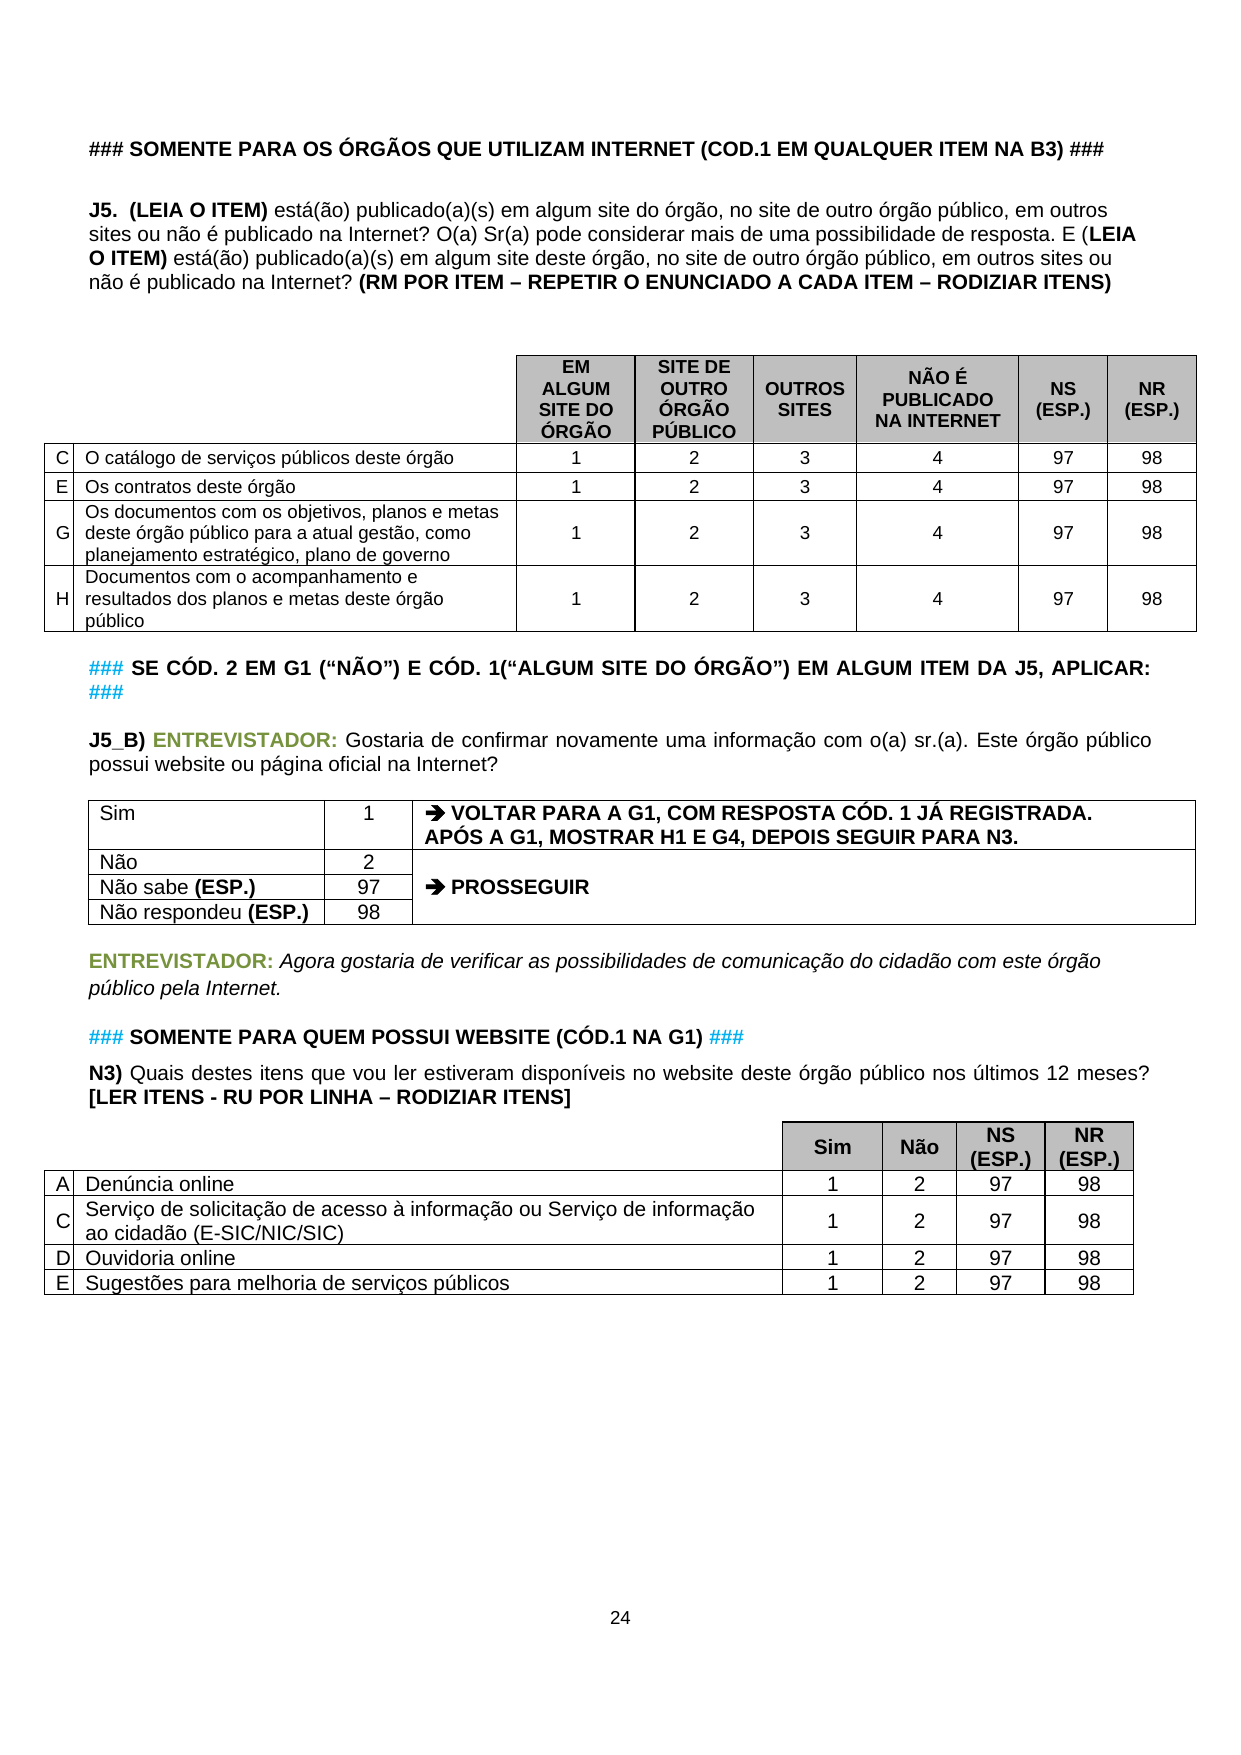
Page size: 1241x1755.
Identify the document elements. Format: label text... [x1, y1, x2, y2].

table_cell Serviço de solicitação de acesso à informação ou Serviço de informação ao cidadão (E-SIC/NIC/SIC) [74, 1196, 782, 1244]
table_cell 1 [517, 444, 634, 472]
table_cell 1 [517, 473, 634, 499]
table_header NS (ESP.) [1019, 356, 1107, 442]
table_cell 3 [754, 444, 856, 472]
table_cell Os documentos com os objetivos, planos e metas deste órgão público para a atual gestão, como planejamento estratégico, plano de governo [74, 501, 516, 565]
table_header Sim [89, 801, 324, 849]
text N3) Quais destes itens que vou ler estiveram disponíveis no website deste órgão público nos últimos 12 meses? [LER ITENS - RU POR LINHA – RODIZIAR ITENS] [89, 1061, 1152, 1109]
table_cell Documentos com o acompanhamento e resultados dos planos e metas deste órgão público [74, 566, 516, 631]
table_cell 2 [636, 473, 753, 499]
table_cell 97 [1019, 444, 1107, 472]
table_cell 98 [325, 900, 412, 924]
table_cell Sugestões para melhoria de serviços públicos [74, 1270, 782, 1294]
table_cell H [45, 566, 73, 631]
table_cell 1 [783, 1270, 882, 1294]
table_cell 98 [1108, 566, 1196, 631]
table_cell 97 [957, 1245, 1044, 1269]
table_cell 1 [783, 1196, 882, 1244]
table_cell Não [89, 850, 324, 874]
table_cell 2 [883, 1245, 956, 1269]
table_cell 97 [957, 1196, 1044, 1244]
table_cell 1 [517, 566, 634, 631]
table_cell 2 [636, 566, 753, 631]
table_header NR (ESP.) [1046, 1123, 1133, 1170]
text ### SE CÓD. 2 EM G1 (“NÃO”) E CÓD. 1(“ALGUM SITE DO ÓRGÃO”) EM ALGUM ITEM DA J5, APLICAR: ### [89, 656, 1152, 704]
table_cell Não sabe (ESP.) [89, 875, 324, 899]
table_cell 4 [857, 501, 1018, 565]
table_cell Ouvidoria online [74, 1245, 782, 1269]
table_cell G [45, 501, 73, 565]
table_cell 97 [957, 1171, 1044, 1195]
table_cell 3 [754, 501, 856, 565]
table_cell C [45, 1196, 73, 1244]
table_cell 98 [1046, 1171, 1133, 1195]
table_cell 97 [325, 875, 412, 899]
table_header OUTROS SITES [754, 356, 856, 442]
table_cell 97 [957, 1270, 1044, 1294]
table_cell O catálogo de serviços públicos deste órgão [74, 444, 516, 472]
table_cell 97 [1019, 566, 1107, 631]
table_cell 2 [883, 1196, 956, 1244]
table_cell 1 [783, 1245, 882, 1269]
table_cell 4 [857, 566, 1018, 631]
table_cell 98 [1108, 473, 1196, 499]
table_header [44, 1121, 782, 1170]
table_cell 98 [1108, 501, 1196, 565]
text J5_B) ENTREVISTADOR: Gostaria de confirmar novamente uma informação com o(a) sr.(a). Este órgão público possui website ou página oficial na Internet? [89, 728, 1152, 776]
table_cell 98 [1046, 1245, 1133, 1269]
table_cell 97 [1019, 501, 1107, 565]
table_header NÃO É PUBLICADO NA INTERNET [857, 356, 1018, 442]
table_cell 98 [1046, 1196, 1133, 1244]
table_cell 2 [636, 501, 753, 565]
table_cell E [45, 1270, 73, 1294]
table_cell 2 [636, 444, 753, 472]
table_cell 3 [754, 566, 856, 631]
table_header Não [883, 1123, 956, 1170]
table_cell 1 [783, 1171, 882, 1195]
table_header Sim [783, 1123, 882, 1170]
table_header EM ALGUM SITE DO ÓRGÃO [517, 356, 634, 442]
table_cell 2 [883, 1171, 956, 1195]
table_header [44, 355, 516, 442]
table_cell Os contratos deste órgão [74, 473, 516, 499]
text J5. (LEIA O ITEM) está(ão) publicado(a)(s) em algum site do órgão, no site de outro órgão público, em outros sites ou não é publicado na Internet? O(a) Sr(a) pode considerar mais de uma possibilidade de resposta. E (LEIA O ITEM) está(ão) publicado(a)(s) em algum site deste órgão, no site de outro órgão público, em outros sites ou não é publicado na Internet? (RM POR ITEM – REPETIR O ENUNCIADO A CADA ITEM – RODIZIAR ITENS) [89, 198, 1152, 294]
table_header 1 [325, 801, 412, 849]
text ### SOMENTE PARA OS ÓRGÃOS QUE UTILIZAM INTERNET (COD.1 EM QUALQUER ITEM NA B3) ### [89, 137, 1152, 161]
table_cell 2 [325, 850, 412, 874]
table_cell C [45, 444, 73, 472]
table_cell 98 [1046, 1270, 1133, 1294]
table_cell 97 [1019, 473, 1107, 499]
table_cell 3 [754, 473, 856, 499]
table_cell Não respondeu (ESP.) [89, 900, 324, 924]
table_cell 4 [857, 473, 1018, 499]
text ENTREVISTADOR: Agora gostaria de verificar as possibilidades de comunicação do cidadão com este órgão público pela Internet. [89, 949, 1152, 1000]
table_cell 4 [857, 444, 1018, 472]
table_header NS (ESP.) [957, 1123, 1044, 1170]
table_cell 98 [1108, 444, 1196, 472]
table_header SITE DE OUTRO ÓRGÃO PÚBLICO [636, 356, 753, 442]
table_cell 1 [517, 501, 634, 565]
table_cell A [45, 1171, 73, 1195]
table_cell E [45, 473, 73, 499]
table_cell 2 [883, 1270, 956, 1294]
table_cell Denúncia online [74, 1171, 782, 1195]
table_header NR (ESP.) [1108, 356, 1196, 442]
table_header  VOLTAR PARA A G1, COM RESPOSTA CÓD. 1 JÁ REGISTRADA. APÓS A G1, MOSTRAR H1 E G4, DEPOIS SEGUIR PARA N3. [413, 801, 1195, 849]
table_cell  PROSSEGUIR [413, 850, 1195, 924]
table_cell D [45, 1245, 73, 1269]
text ### SOMENTE PARA QUEM POSSUI WEBSITE (CÓD.1 NA G1) ### [89, 1024, 1152, 1048]
